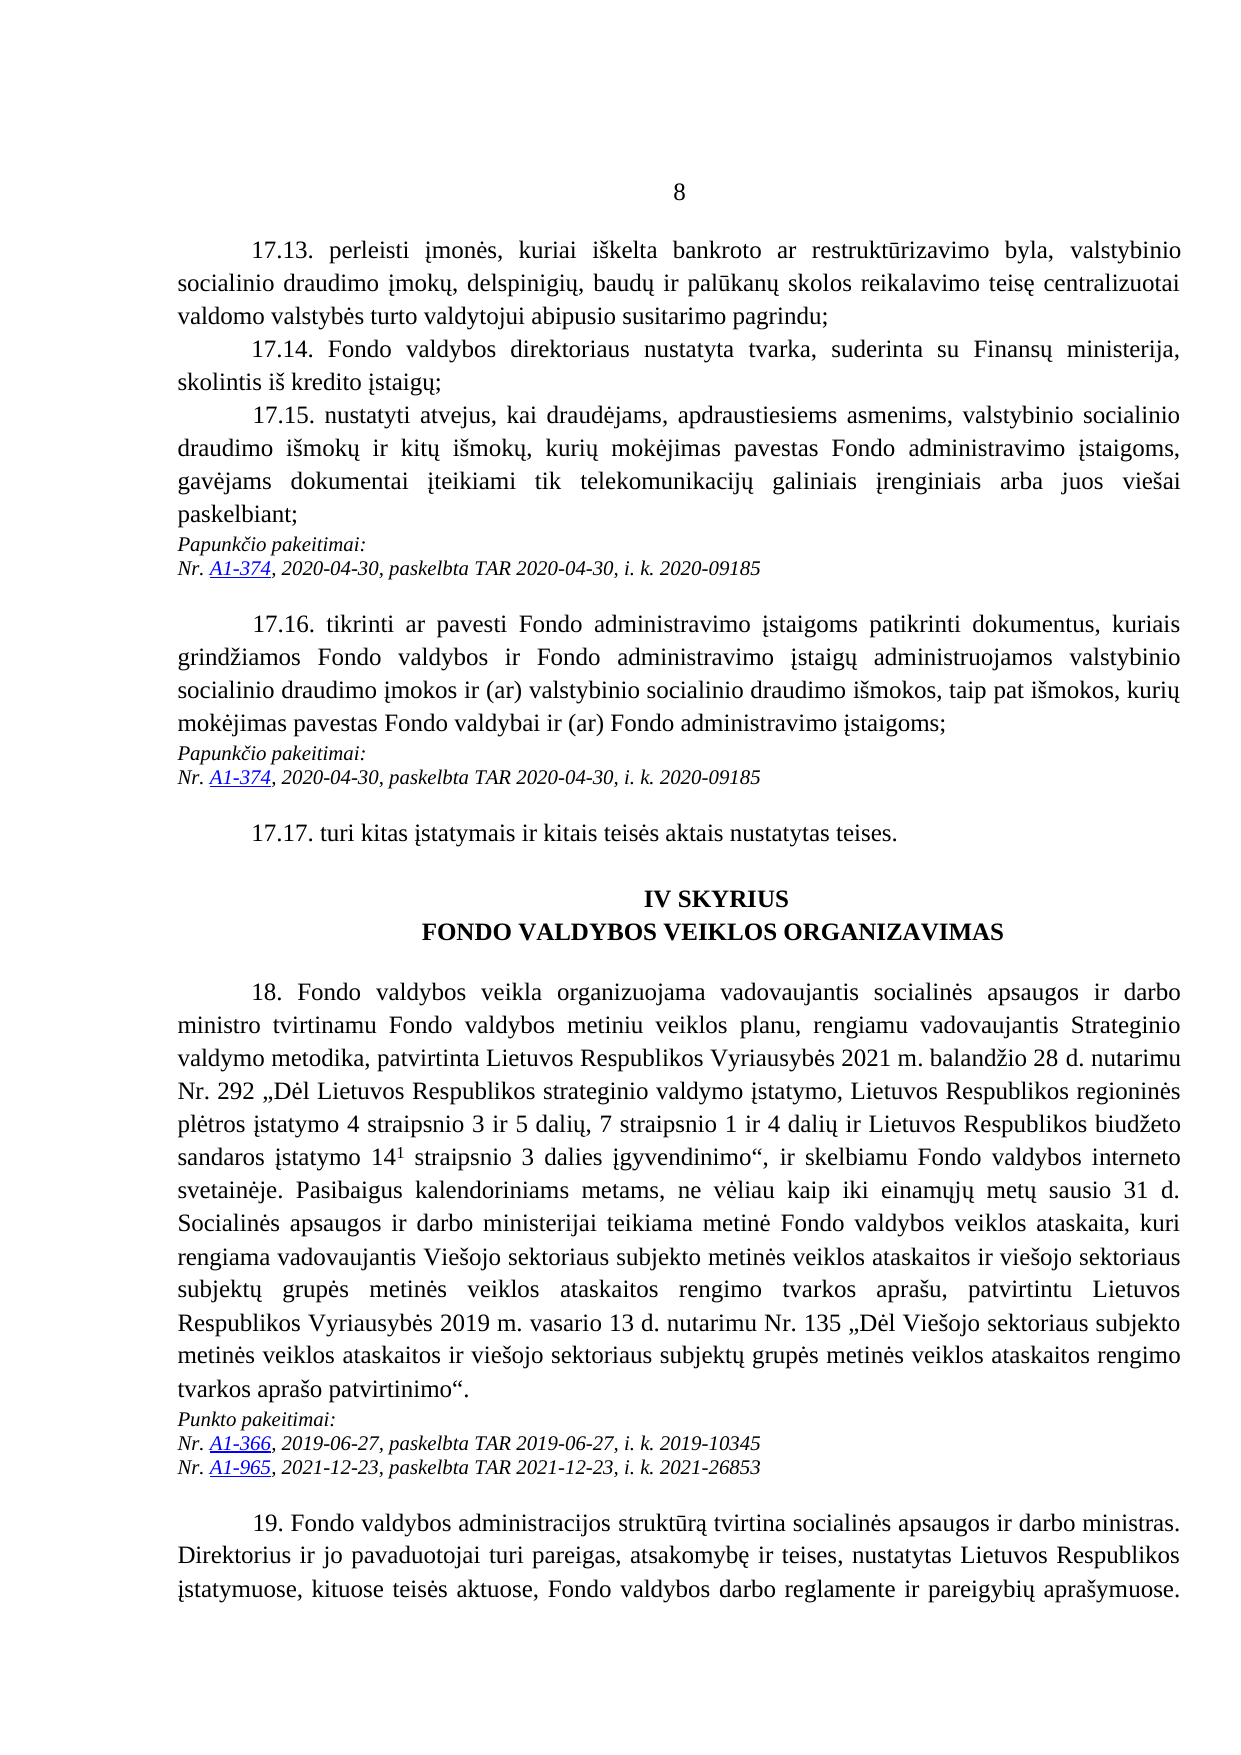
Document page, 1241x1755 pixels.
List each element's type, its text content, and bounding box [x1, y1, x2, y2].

text Nr. A1-374, 2020-04-30, paskelbta TAR 2020-04-30, i. k. 2020-09185 [177, 556, 1181, 580]
text Papunkčio pakeitimai: [177, 532, 1181, 556]
text Nr. A1-965, 2021-12-23, paskelbta TAR 2021-12-23, i. k. 2021-26853 [177, 1455, 1181, 1479]
text Nr. A1-374, 2020-04-30, paskelbta TAR 2020-04-30, i. k. 2020-09185 [177, 765, 1181, 789]
text 17.13. perleisti įmonės, kuriai iškelta bankroto ar restruktūrizavimo byla, valstybinio socialinio draudimo įmokų, delspinigių, baudų ir palūkanų skolos reikalavimo teisę centralizuotai valdomo valstybės turto valdytojui abipusio susitarimo pagrindu; [177, 235, 1181, 329]
text 17.17. turi kitas įstatymais ir kitais teisės aktais nustatytas teises. [177, 818, 1181, 846]
text FONDO VALDYBOS VEIKLOS ORGANIZAVIMAS [177, 917, 1181, 946]
text 17.15. nustatyti atvejus, kai draudėjams, apdraustiesiems asmenims, valstybinio socialinio draudimo išmokų ir kitų išmokų, kurių mokėjimas pavestas Fondo administravimo įstaigoms, gavėjams dokumentai įteikiami tik telekomunikacijų galiniais įrenginiais arba juos viešai paskelbiant; [177, 400, 1181, 528]
text 17.14. Fondo valdybos direktoriaus nustatyta tvarka, suderinta su Finansų ministerija, skolintis iš kredito įstaigų; [177, 334, 1181, 396]
text Papunkčio pakeitimai: [177, 741, 1181, 765]
text Punkto pakeitimai: [177, 1407, 1181, 1431]
text Nr. A1-366, 2019-06-27, paskelbta TAR 2019-06-27, i. k. 2019-10345 [177, 1431, 1181, 1455]
text 18. Fondo valdybos veikla organizuojama vadovaujantis socialinės apsaugos ir darbo ministro tvirtinamu Fondo valdybos metiniu veiklos planu, rengiamu vadovaujantis Strateginio valdymo metodika, patvirtinta Lietuvos Respublikos Vyriausybės 2021 m. balandžio 28 d. nutarimu Nr. 292 „Dėl Lietuvos Respublikos strateginio valdymo įstatymo, Lietuvos Respublikos regioninės plėtros įstatymo 4 straipsnio 3 ir 5 dalių, 7 straipsnio 1 ir 4 dalių ir Lietuvos Respublikos biudžeto sandaros įstatymo 141 straipsnio 3 dalies įgyvendinimo“, ir skelbiamu Fondo valdybos interneto svetainėje. Pasibaigus kalendoriniams metams, ne vėliau kaip iki einamųjų metų sausio 31 d. Socialinės apsaugos ir darbo ministerijai teikiama metinė Fondo valdybos veiklos ataskaita, kuri rengiama vadovaujantis Viešojo sektoriaus subjekto metinės veiklos ataskaitos ir viešojo sektoriaus subjektų grupės metinės veiklos ataskaitos rengimo tvarkos aprašu, patvirtintu Lietuvos Respublikos Vyriausybės 2019 m. vasario 13 d. nutarimu Nr. 135 „Dėl Viešojo sektoriaus subjekto metinės veiklos ataskaitos ir viešojo sektoriaus subjektų grupės metinės veiklos ataskaitos rengimo tvarkos aprašo patvirtinimo“. [177, 977, 1181, 1402]
text IV SKYRIUS [177, 884, 1181, 912]
text 17.16. tikrinti ar pavesti Fondo administravimo įstaigoms patikrinti dokumentus, kuriais grindžiamos Fondo valdybos ir Fondo administravimo įstaigų administruojamos valstybinio socialinio draudimo įmokos ir (ar) valstybinio socialinio draudimo išmokos, taip pat išmokos, kurių mokėjimas pavestas Fondo valdybai ir (ar) Fondo administravimo įstaigoms; [177, 609, 1181, 737]
text 19. Fondo valdybos administracijos struktūrą tvirtina socialinės apsaugos ir darbo ministras. Direktorius ir jo pavaduotojai turi pareigas, atsakomybę ir teises, nustatytas Lietuvos Respublikos įstatymuose, kituose teisės aktuose, Fondo valdybos darbo reglamente ir pareigybių aprašymuose. [177, 1508, 1181, 1602]
